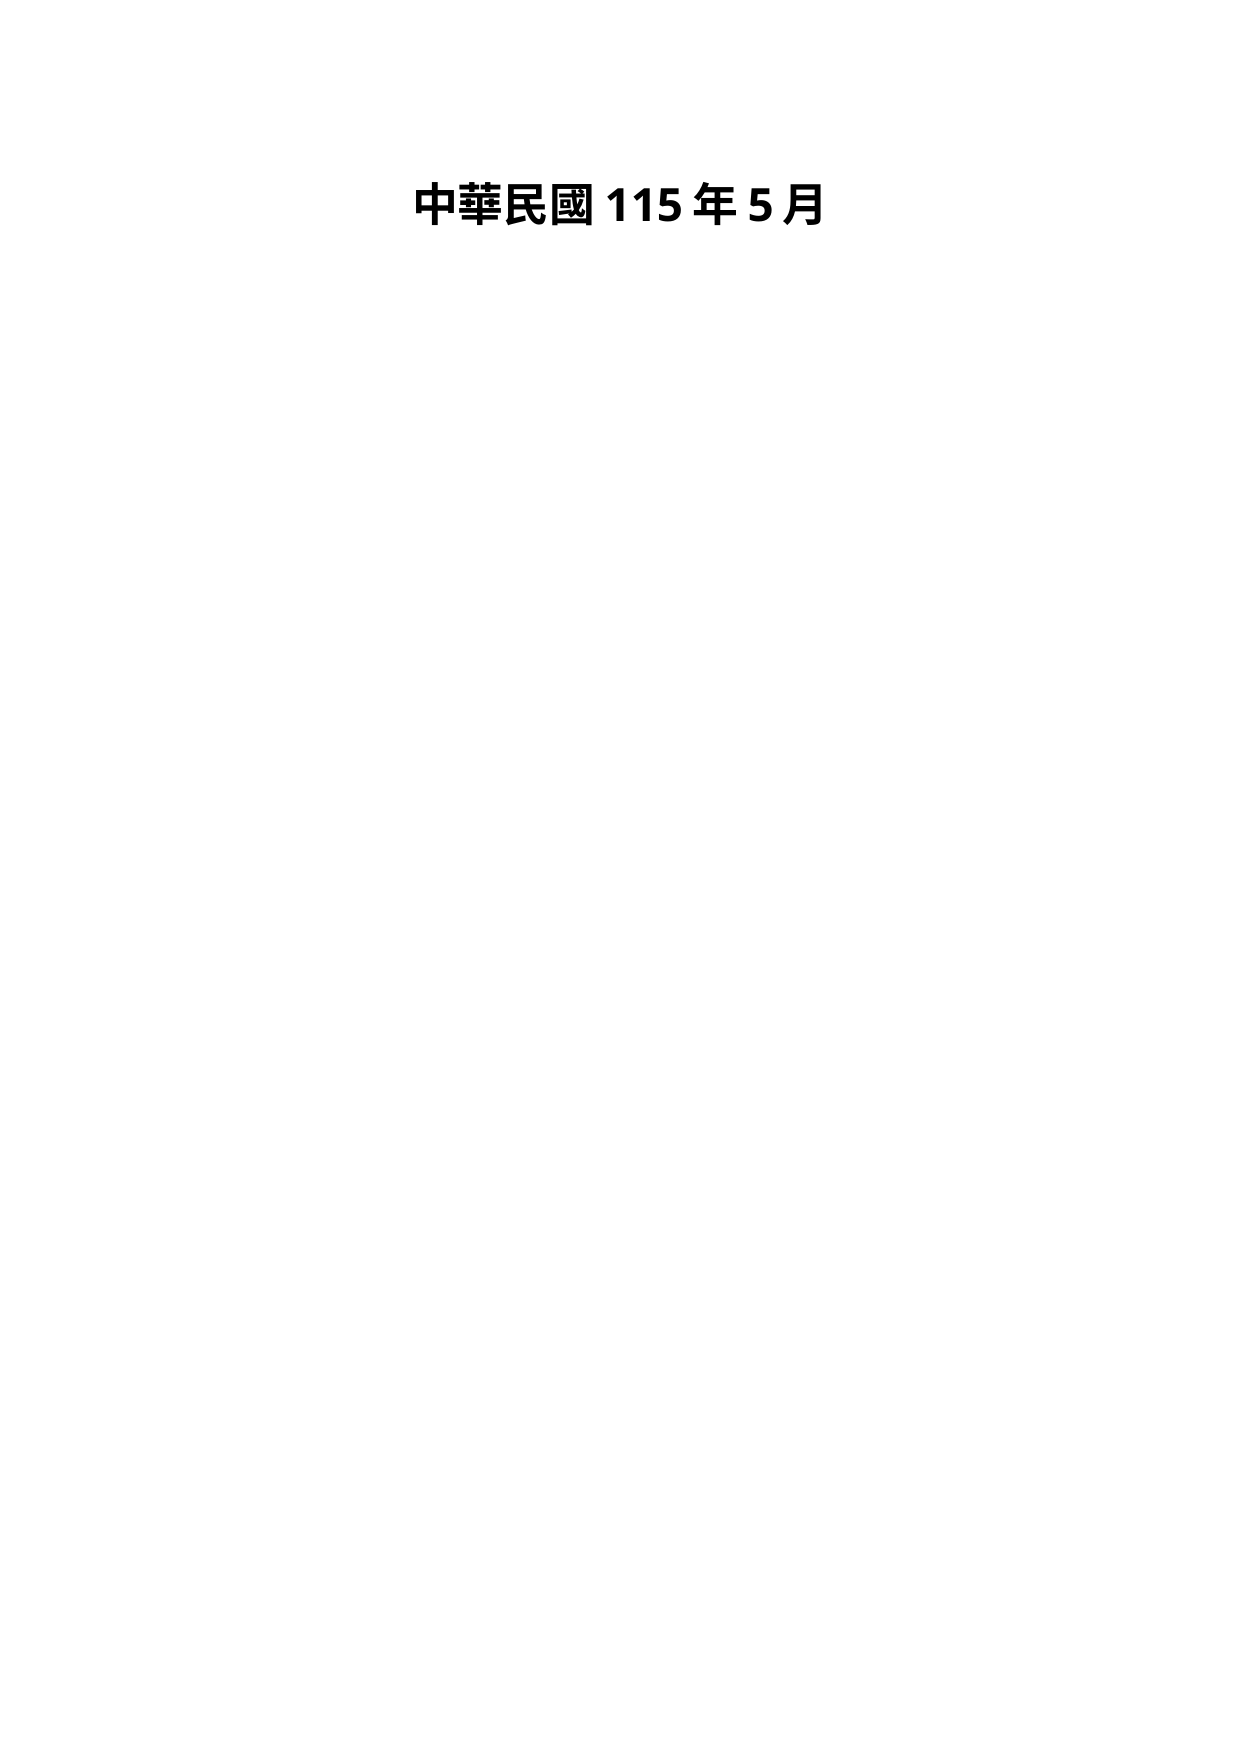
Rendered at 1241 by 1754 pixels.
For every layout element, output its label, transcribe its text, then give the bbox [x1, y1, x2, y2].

text 中華民國115年5月 [118, 146, 1122, 258]
